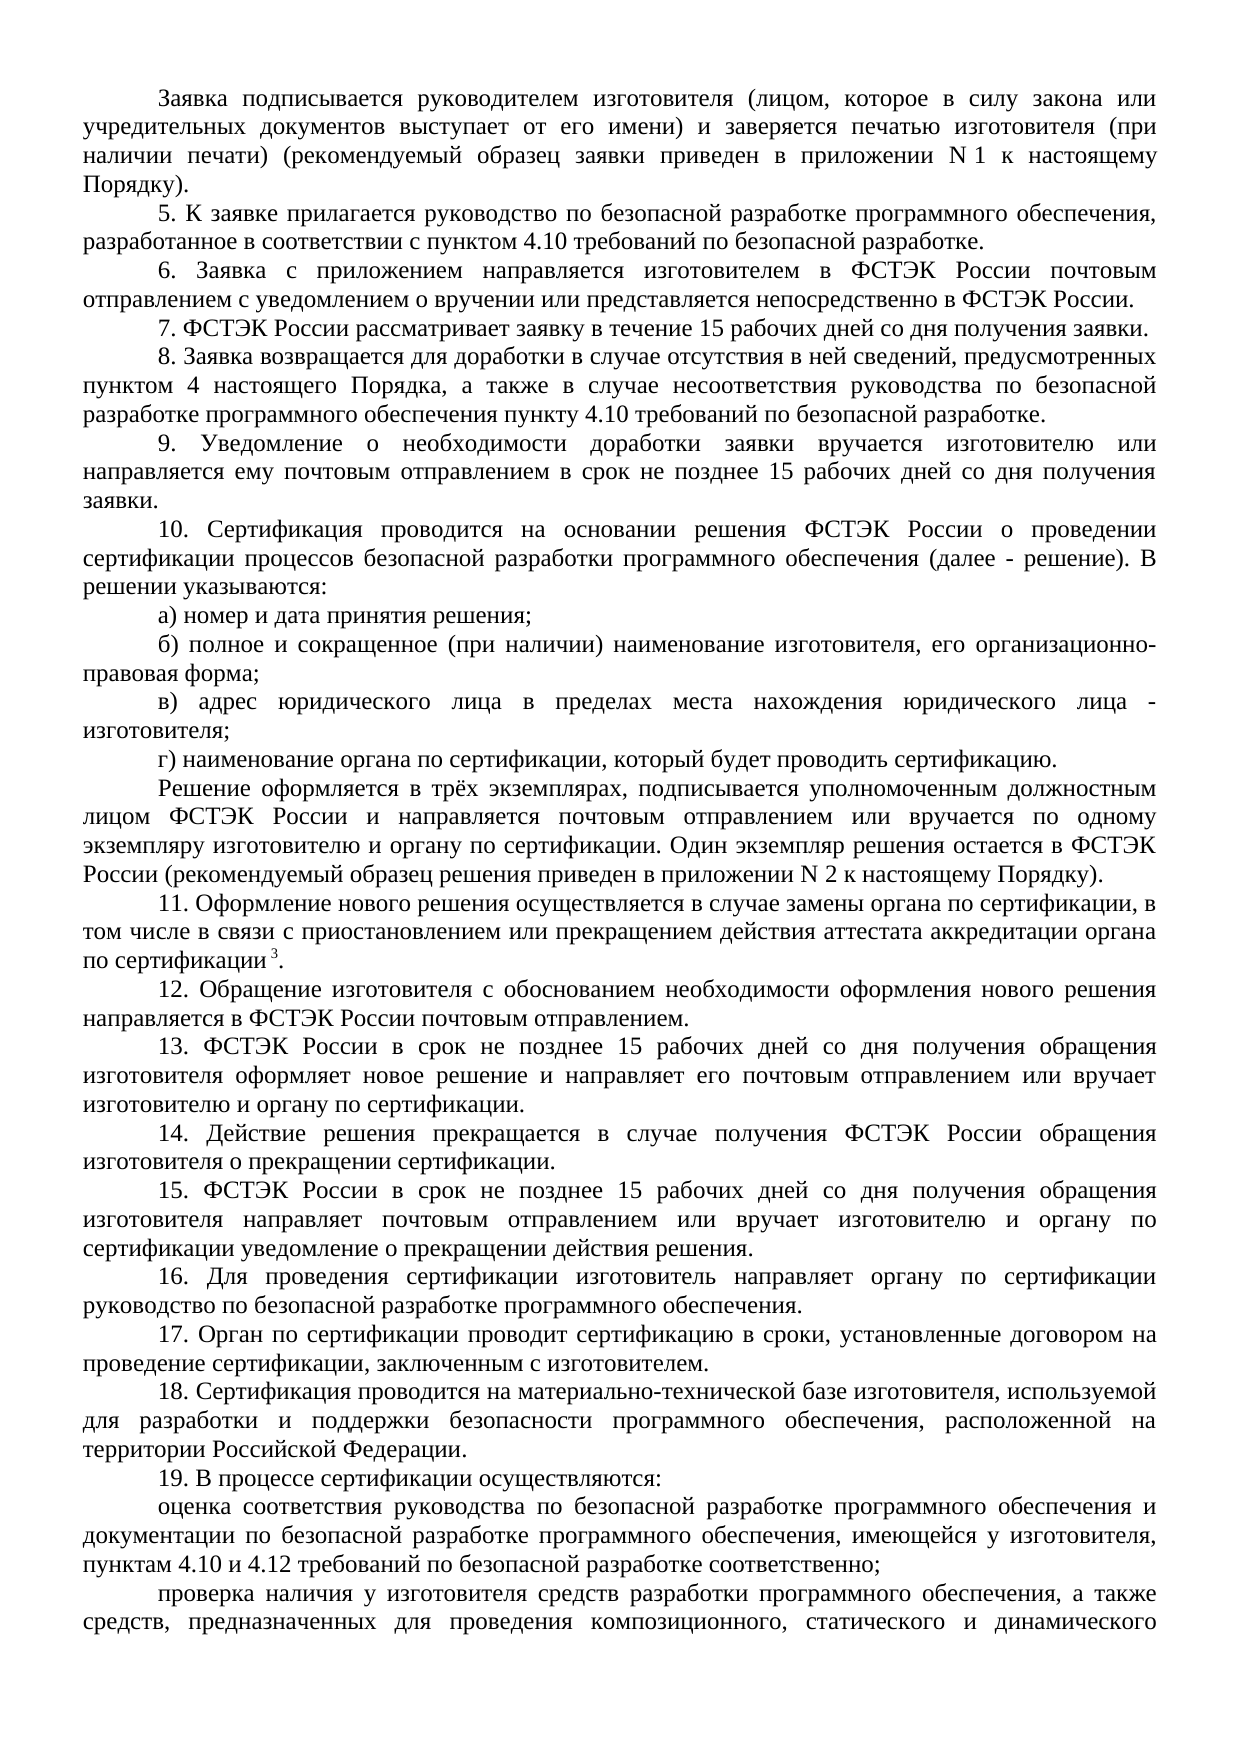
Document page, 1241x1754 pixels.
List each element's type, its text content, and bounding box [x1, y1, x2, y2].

text в) адрес юридического лица в пределах места нахождения юридического лица - изготовителя; [83, 686, 1157, 744]
text 14. Действие решения прекращается в случае получения ФСТЭК России обращения изготовителя о прекращении сертификации. [83, 1118, 1157, 1175]
text 12. Обращение изготовителя с обоснованием необходимости оформления нового решения направляется в ФСТЭК России почтовым отправлением. [83, 974, 1157, 1031]
text 18. Сертификация проводится на материально-технической базе изготовителя, используемой для разработки и поддержки безопасности программного обеспечения, расположенной на территории Российской Федерации. [83, 1376, 1157, 1463]
text оценка соответствия руководства по безопасной разработке программного обеспечения и документации по безопасной разработке программного обеспечения, имеющейся у изготовителя, пунктам 4.10 и 4.12 требований по безопасной разработке соответственно; [83, 1491, 1157, 1578]
text 5. К заявке прилагается руководство по безопасной разработке программного обеспечения, разработанное в соответствии с пунктом 4.10 требований по безопасной разработке. [83, 198, 1157, 255]
text б) полное и сокращенное (при наличии) наименование изготовителя, его организационно-правовая форма; [83, 629, 1157, 686]
text Решение оформляется в трёх экземплярах, подписывается уполномоченным должностным лицом ФСТЭК России и направляется почтовым отправлением или вручается по одному экземпляру изготовителю и органу по сертификации. Один экземпляр решения остается в ФСТЭК России (рекомендуемый образец решения приведен в приложении N 2 к настоящему Порядку). [83, 773, 1157, 888]
text проверка наличия у изготовителя средств разработки программного обеспечения, а также средств, предназначенных для проведения композиционного, статического и динамического [83, 1578, 1157, 1635]
text 15. ФСТЭК России в срок не позднее 15 рабочих дней со дня получения обращения изготовителя направляет почтовым отправлением или вручает изготовителю и органу по сертификации уведомление о прекращении действия решения. [83, 1175, 1157, 1261]
text а) номер и дата принятия решения; [83, 600, 1157, 629]
text 13. ФСТЭК России в срок не позднее 15 рабочих дней со дня получения обращения изготовителя оформляет новое решение и направляет его почтовым отправлением или вручает изготовителю и органу по сертификации. [83, 1031, 1157, 1118]
text 6. Заявка с приложением направляется изготовителем в ФСТЭК России почтовым отправлением с уведомлением о вручении или представляется непосредственно в ФСТЭК России. [83, 255, 1157, 313]
text 9. Уведомление о необходимости доработки заявки вручается изготовителю или направляется ему почтовым отправлением в срок не позднее 15 рабочих дней со дня получения заявки. [83, 428, 1157, 514]
text г) наименование органа по сертификации, который будет проводить сертификацию. [83, 744, 1157, 773]
text 7. ФСТЭК России рассматривает заявку в течение 15 рабочих дней со дня получения заявки. [83, 313, 1157, 341]
text 8. Заявка возвращается для доработки в случае отсутствия в ней сведений, предусмотренных пунктом 4 настоящего Порядка, а также в случае несоответствия руководства по безопасной разработке программного обеспечения пункту 4.10 требований по безопасной разработке. [83, 341, 1157, 428]
text Заявка подписывается руководителем изготовителя (лицом, которое в силу закона или учредительных документов выступает от его имени) и заверяется печатью изготовителя (при наличии печати) (рекомендуемый образец заявки приведен в приложении N 1 к настоящему Порядку). [83, 83, 1157, 198]
text 16. Для проведения сертификации изготовитель направляет органу по сертификации руководство по безопасной разработке программного обеспечения. [83, 1261, 1157, 1319]
text 11. Оформление нового решения осуществляется в случае замены органа по сертификации, в том числе в связи с приостановлением или прекращением действия аттестата аккредитации органа по сертификации 3. [83, 888, 1157, 974]
text 19. В процессе сертификации осуществляются: [83, 1463, 1157, 1491]
text 10. Сертификация проводится на основании решения ФСТЭК России о проведении сертификации процессов безопасной разработки программного обеспечения (далее - решение). В решении указываются: [83, 514, 1157, 600]
text 17. Орган по сертификации проводит сертификацию в сроки, установленные договором на проведение сертификации, заключенным с изготовителем. [83, 1319, 1157, 1376]
